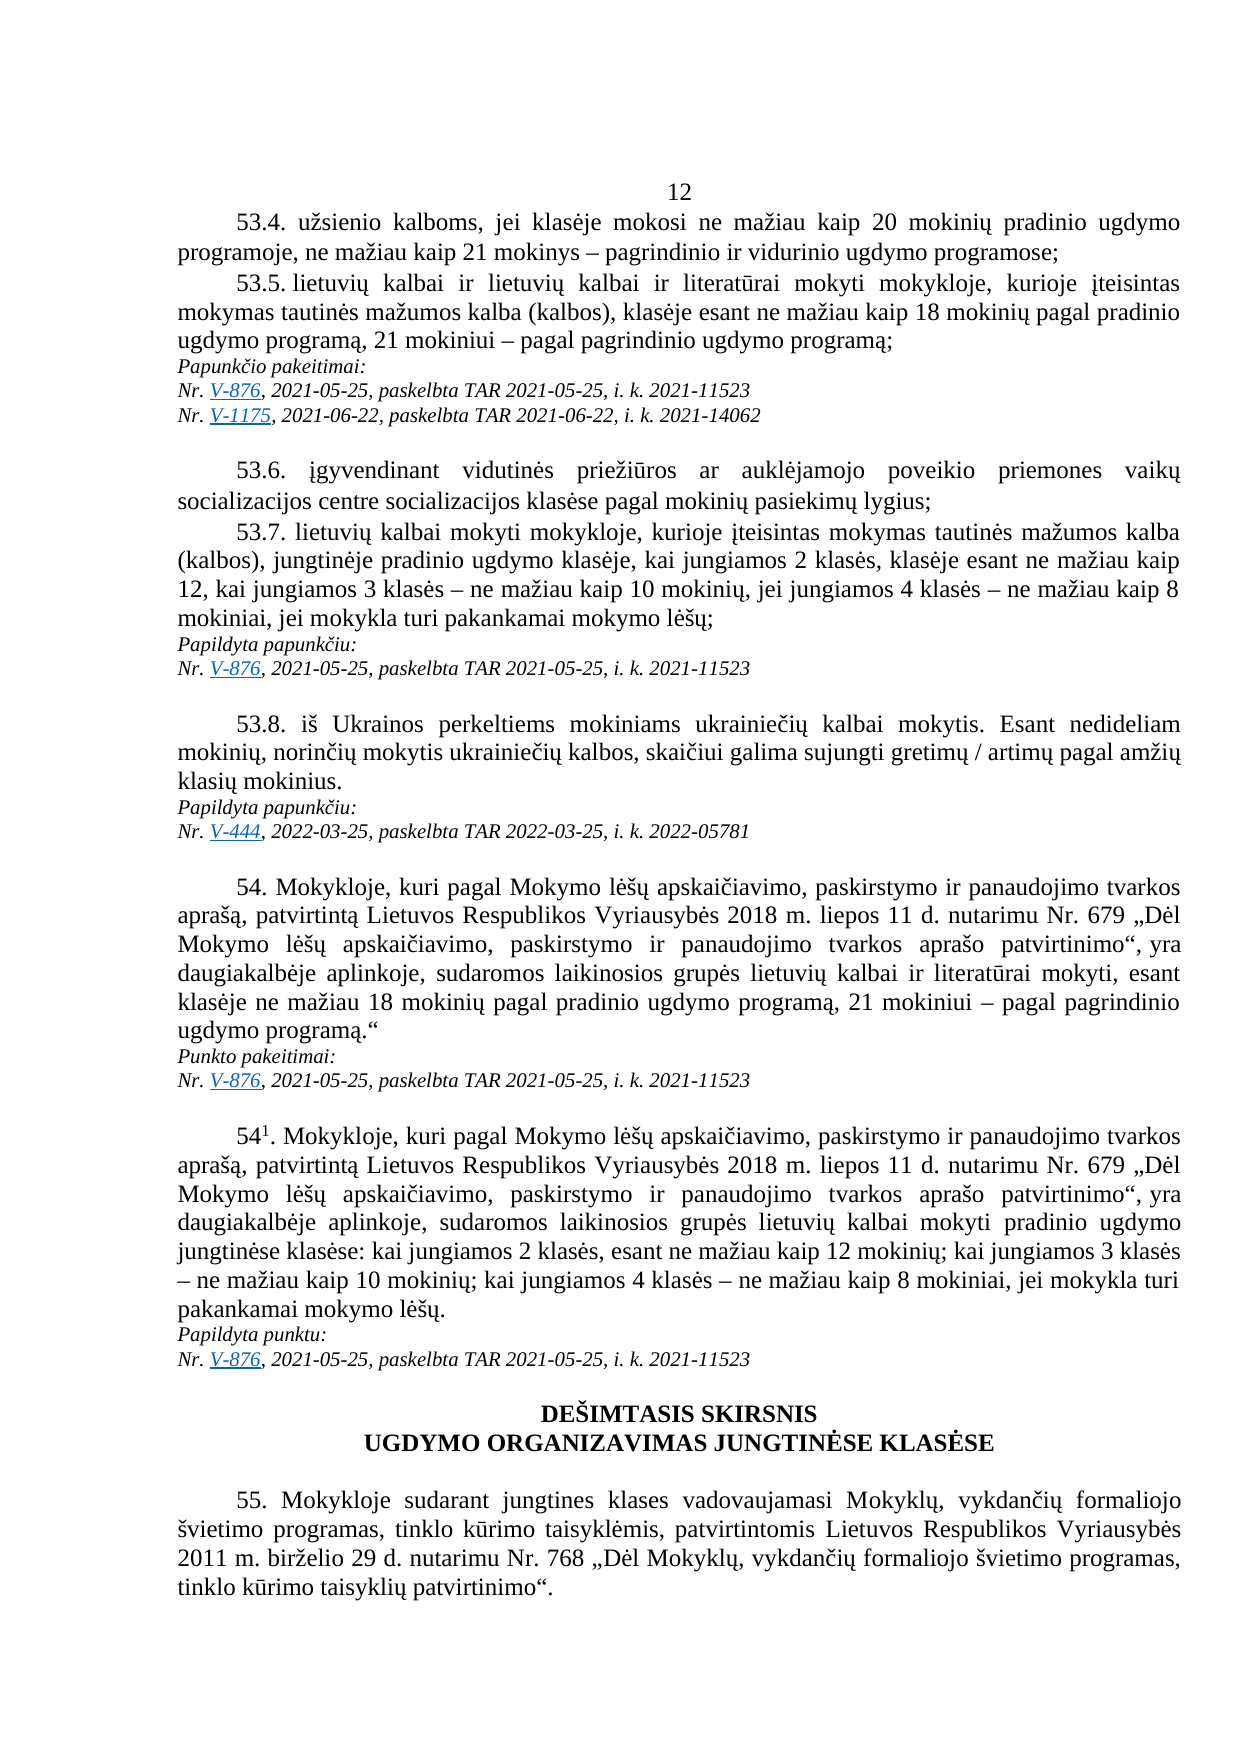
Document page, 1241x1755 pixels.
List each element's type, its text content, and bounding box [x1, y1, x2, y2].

text 53.5. lietuvių kalbai ir lietuvių kalbai ir literatūrai mokyti mokykloje, kurioje įteisintas mokymas tautinės mažumos kalba (kalbos), klasėje esant ne mažiau kaip 18 mokinių pagal pradinio ugdymo programą, 21 mokiniui – pagal pagrindinio ugdymo programą; [177, 268, 1181, 354]
text Papildyta papunkčiu: [177, 795, 1181, 819]
text 53.6. įgyvendinant vidutinės priežiūros ar auklėjamojo poveikio priemones vaikų socializacijos centre socializacijos klasėse pagal mokinių pasiekimų lygius; [177, 455, 1181, 515]
text Nr. V-876, 2021-05-25, paskelbta TAR 2021-05-25, i. k. 2021-11523 [177, 378, 1181, 402]
text DEŠIMTASIS SKIRSNIS [177, 1399, 1181, 1428]
text Punkto pakeitimai: [177, 1044, 1181, 1068]
text Papunkčio pakeitimai: [177, 354, 1181, 378]
text UGDYMO ORGANIZAVIMAS JUNGTINĖSE KLASĖSE [177, 1428, 1181, 1457]
text Nr. V-1175, 2021-06-22, paskelbta TAR 2021-06-22, i. k. 2021-14062 [177, 402, 1181, 427]
text Nr. V-876, 2021-05-25, paskelbta TAR 2021-05-25, i. k. 2021-11523 [177, 656, 1181, 680]
text 541. Mokykloje, kuri pagal Mokymo lėšų apskaičiavimo, paskirstymo ir panaudojimo tvarkos aprašą, patvirtintą Lietuvos Respublikos Vyriausybės 2018 m. liepos 11 d. nutarimu Nr. 679 „Dėl Mokymo lėšų apskaičiavimo, paskirstymo ir panaudojimo tvarkos aprašo patvirtinimo“, yra daugiakalbėje aplinkoje, sudaromos laikinosios grupės lietuvių kalbai mokyti pradinio ugdymo jungtinėse klasėse: kai jungiamos 2 klasės, esant ne mažiau kaip 12 mokinių; kai jungiamos 3 klasės – ne mažiau kaip 10 mokinių; kai jungiamos 4 klasės – ne mažiau kaip 8 mokiniai, jei mokykla turi pakankamai mokymo lėšų. [177, 1121, 1181, 1322]
text 53.4. užsienio kalboms, jei klasėje mokosi ne mažiau kaip 20 mokinių pradinio ugdymo programoje, ne mažiau kaip 21 mokinys – pagrindinio ir vidurinio ugdymo programose; [177, 207, 1181, 266]
text 55. Mokykloje sudarant jungtines klases vadovaujamasi Mokyklų, vykdančių formaliojo švietimo programas, tinklo kūrimo taisyklėmis, patvirtintomis Lietuvos Respublikos Vyriausybės 2011 m. birželio 29 d. nutarimu Nr. 768 „Dėl Mokyklų, vykdančių formaliojo švietimo programas, tinklo kūrimo taisyklių patvirtinimo“. [177, 1486, 1181, 1601]
text 53.8. iš Ukrainos perkeltiems mokiniams ukrainiečių kalbai mokytis. Esant nedideliam mokinių, norinčių mokytis ukrainiečių kalbos, skaičiui galima sujungti gretimų / artimų pagal amžių klasių mokinius. [177, 709, 1181, 795]
text Nr. V-876, 2021-05-25, paskelbta TAR 2021-05-25, i. k. 2021-11523 [177, 1068, 1181, 1092]
text 53.7. lietuvių kalbai mokyti mokykloje, kurioje įteisintas mokymas tautinės mažumos kalba (kalbos), jungtinėje pradinio ugdymo klasėje, kai jungiamos 2 klasės, klasėje esant ne mažiau kaip 12, kai jungiamos 3 klasės – ne mažiau kaip 10 mokinių, jei jungiamos 4 klasės – ne mažiau kaip 8 mokiniai, jei mokykla turi pakankamai mokymo lėšų; [177, 517, 1181, 632]
text Papildyta papunkčiu: [177, 632, 1181, 656]
text Nr. V-444, 2022-03-25, paskelbta TAR 2022-03-25, i. k. 2022-05781 [177, 819, 1181, 843]
text Nr. V-876, 2021-05-25, paskelbta TAR 2021-05-25, i. k. 2021-11523 [177, 1346, 1181, 1371]
text 54. Mokykloje, kuri pagal Mokymo lėšų apskaičiavimo, paskirstymo ir panaudojimo tvarkos aprašą, patvirtintą Lietuvos Respublikos Vyriausybės 2018 m. liepos 11 d. nutarimu Nr. 679 „Dėl Mokymo lėšų apskaičiavimo, paskirstymo ir panaudojimo tvarkos aprašo patvirtinimo“, yra daugiakalbėje aplinkoje, sudaromos laikinosios grupės lietuvių kalbai ir literatūrai mokyti, esant klasėje ne mažiau 18 mokinių pagal pradinio ugdymo programą, 21 mokiniui – pagal pagrindinio ugdymo programą.“ [177, 872, 1181, 1044]
text Papildyta punktu: [177, 1322, 1181, 1346]
